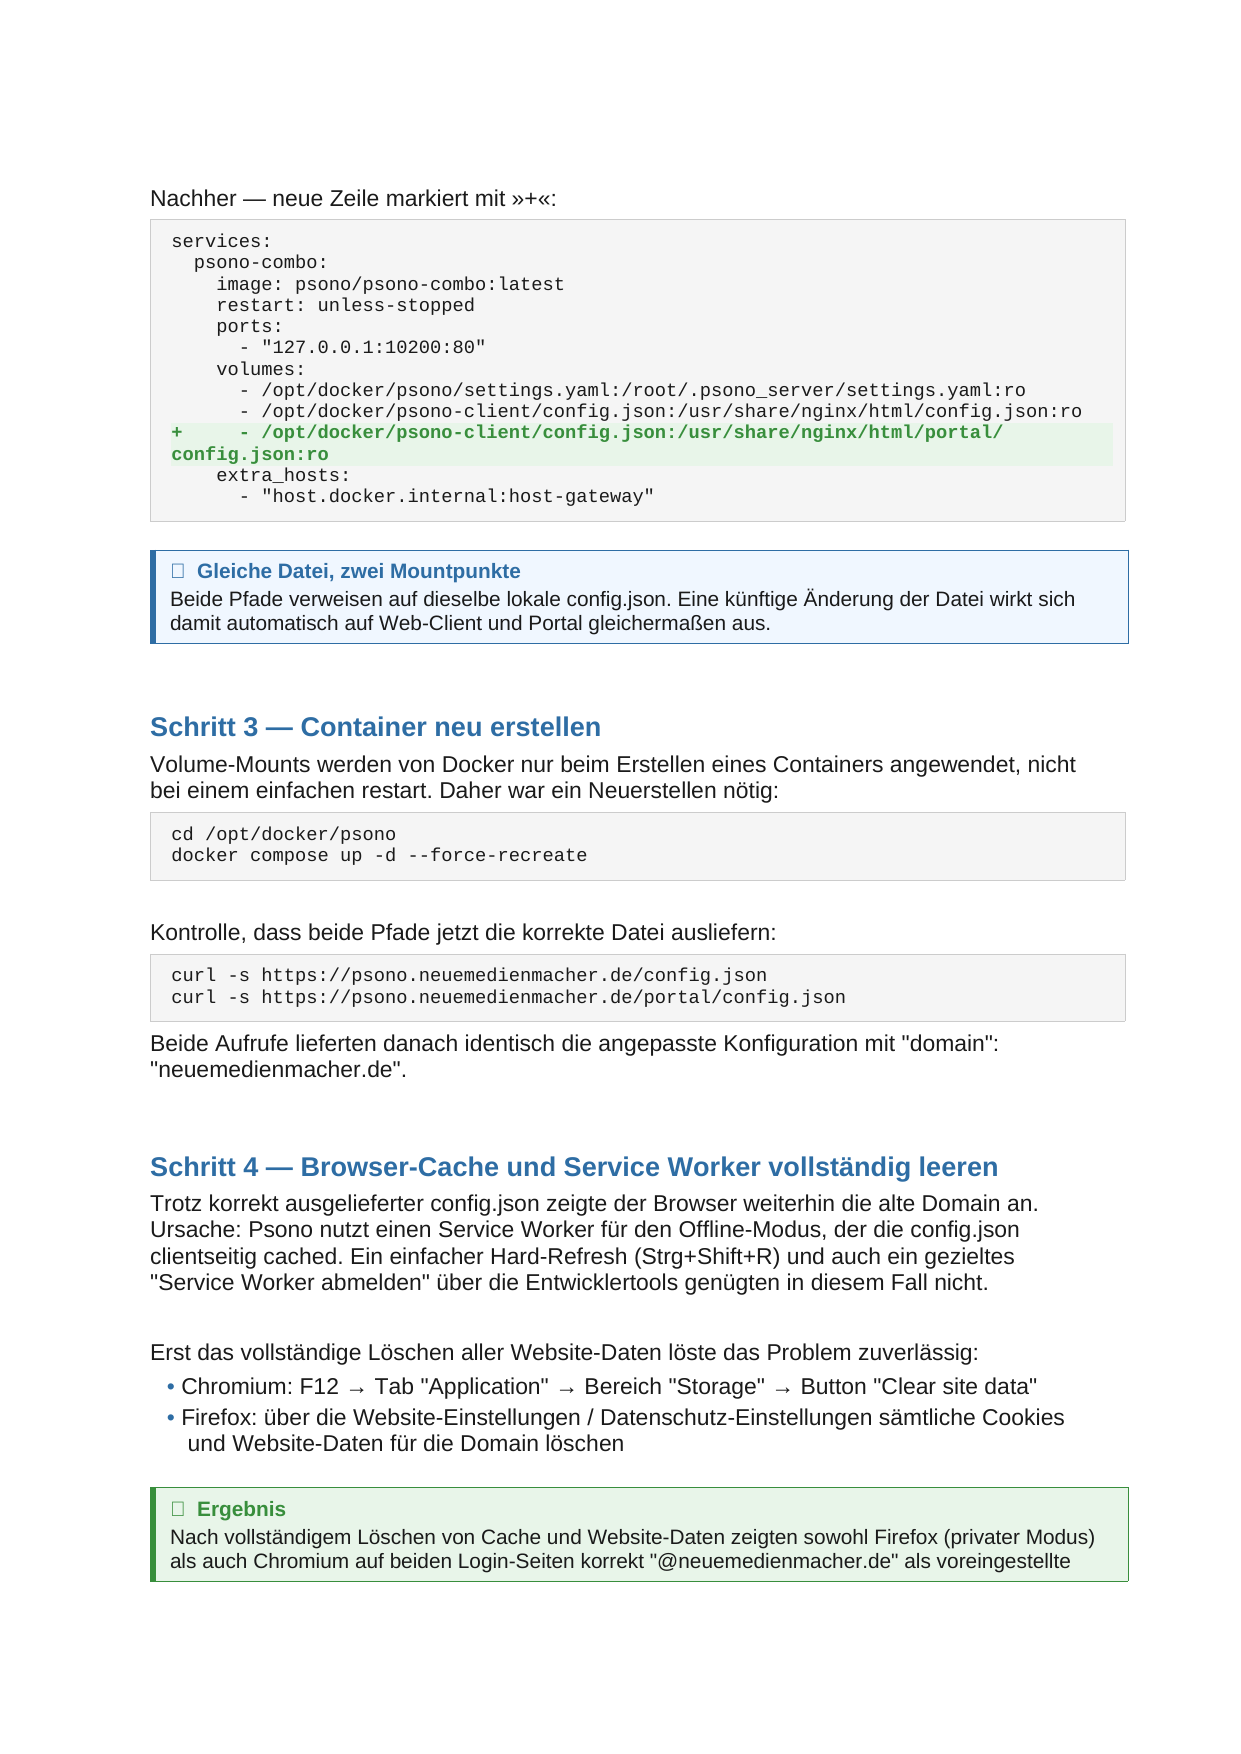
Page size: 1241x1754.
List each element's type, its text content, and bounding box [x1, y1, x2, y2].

text Volume-Mounts werden von Docker nur beim Erstellen eines Containers angewendet, nicht bei einem einfachen restart. Daher war ein Neuerstellen nötig: [150, 751, 1090, 804]
text • Chromium: F12 → Tab "Application" → Bereich "Storage" → Button "Clear site data" [167, 1373, 1090, 1399]
table_header services: psono-combo: image: psono/psono-combo:latest restart: unless-stopped ports: - "127.0.0.1:10200:80" volumes: - /opt/docker/psono/settings.yaml:/root/.psono_server/settings.yaml:ro - /opt/docker/psono-client/config.json:/usr/share/nginx/html/config.json:ro + - /opt/docker/psono-client/config.json:/usr/share/nginx/html/portal/config.json:ro extra_hosts: - "host.docker.internal:host-gateway" [151, 220, 1125, 521]
table_header ✅ Ergebnis Nach vollständigem Löschen von Cache und Website-Daten zeigten sowohl Firefox (privater Modus) als auch Chromium auf beiden Login-Seiten korrekt "@neuemedienmacher.de" als voreingestellte [156, 1488, 1128, 1581]
text Erst das vollständige Löschen aller Website-Daten löste das Problem zuverlässig: [150, 1338, 1090, 1365]
text Nachher — neue Zeile markiert mit »+«: [150, 185, 1090, 211]
text Trotz korrekt ausgelieferter config.json zeigte der Browser weiterhin die alte Domain an. Ursache: Psono nutzt einen Service Worker für den Offline-Modus, der die config.json clientseitig cached. Ein einfacher Hard-Refresh (Strg+Shift+R) und auch ein gezieltes "Service Worker abmelden" über die Entwicklertools genügten in diesem Fall nicht. [150, 1190, 1090, 1296]
table_header 💡 Gleiche Datei, zwei Mountpunkte Beide Pfade verweisen auf dieselbe lokale config.json. Eine künftige Änderung der Datei wirkt sich damit automatisch auf Web-Client und Portal gleichermaßen aus. [156, 551, 1128, 643]
text Kontrolle, dass beide Pfade jetzt die korrekte Datei ausliefern: [150, 919, 1090, 945]
subtitle Schritt 4 — Browser-Cache und Service Worker vollständig leeren [150, 1151, 1090, 1182]
subtitle Schritt 3 — Container neu erstellen [150, 711, 1090, 743]
text Beide Aufrufe lieferten danach identisch die angepasste Konfiguration mit "domain": "neuemedienmacher.de". [150, 1030, 1090, 1082]
text • Firefox: über die Website-Einstellungen / Datenschutz-Einstellungen sämtliche Cookies und Website-Daten für die Domain löschen [167, 1404, 1090, 1456]
table_header cd /opt/docker/psono docker compose up -d --force-recreate [151, 813, 1125, 880]
table_header curl -s https://psono.neuemedienmacher.de/config.json curl -s https://psono.neuemedienmacher.de/portal/config.json [151, 955, 1125, 1021]
